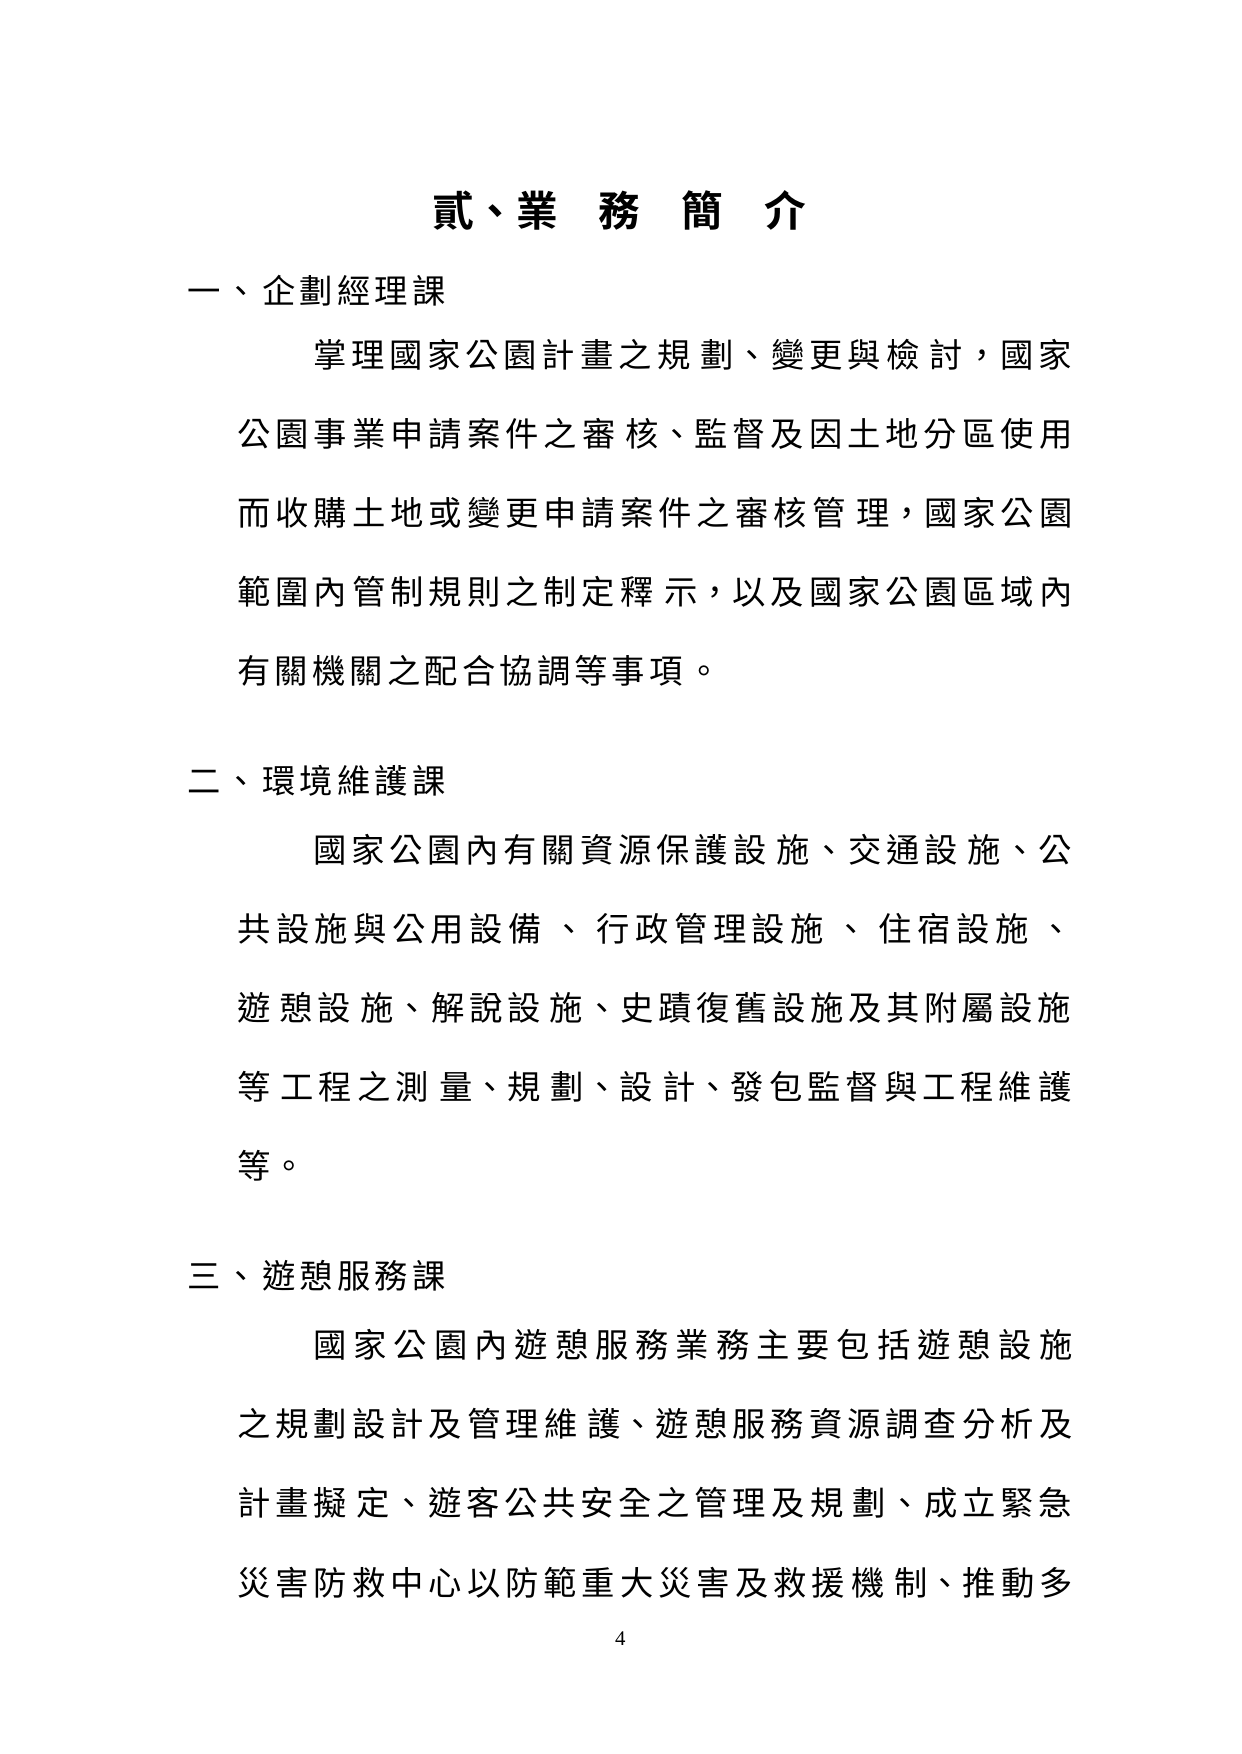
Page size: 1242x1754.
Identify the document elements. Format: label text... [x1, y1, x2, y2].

text 國家公園內遊憩服務業務主要包括遊憩設施 之規劃設計及管理維 護、遊憩服務資源調查分析及 計畫擬 定、遊客公共安全之管理及規 劃、成立緊急 災害防救中心以防範重大災害及救援機 制、推動多 [237, 1319, 1073, 1604]
text 掌理國家公園計畫之規 劃、變更與檢 討，國家 公園事業申請案件之審 核、監督及因土地分區使用 而收購土地或變更申請案件之審核管 理，國家公園 範圍內管制規則之制定釋 示，以及國家公園區域內 有關機關之配合協調等事項。 [237, 328, 1073, 693]
text 一、企劃經理課 [187, 264, 1075, 313]
text 三、遊憩服務課 [187, 1250, 1075, 1298]
text 貳、業 務 簡 介 [432, 188, 1075, 238]
text 二、環境維護課 [187, 755, 1075, 803]
text 國家公園內有關資源保護設 施、交通設 施、公 共設施與公用設備 、 行政管理設施 、 住宿設施 、 遊 憩設 施、解說設 施、史蹟復舊設施及其附屬設施等 工程之測 量、規 劃、設 計、發包監督與工程維護 等。 [237, 824, 1073, 1188]
